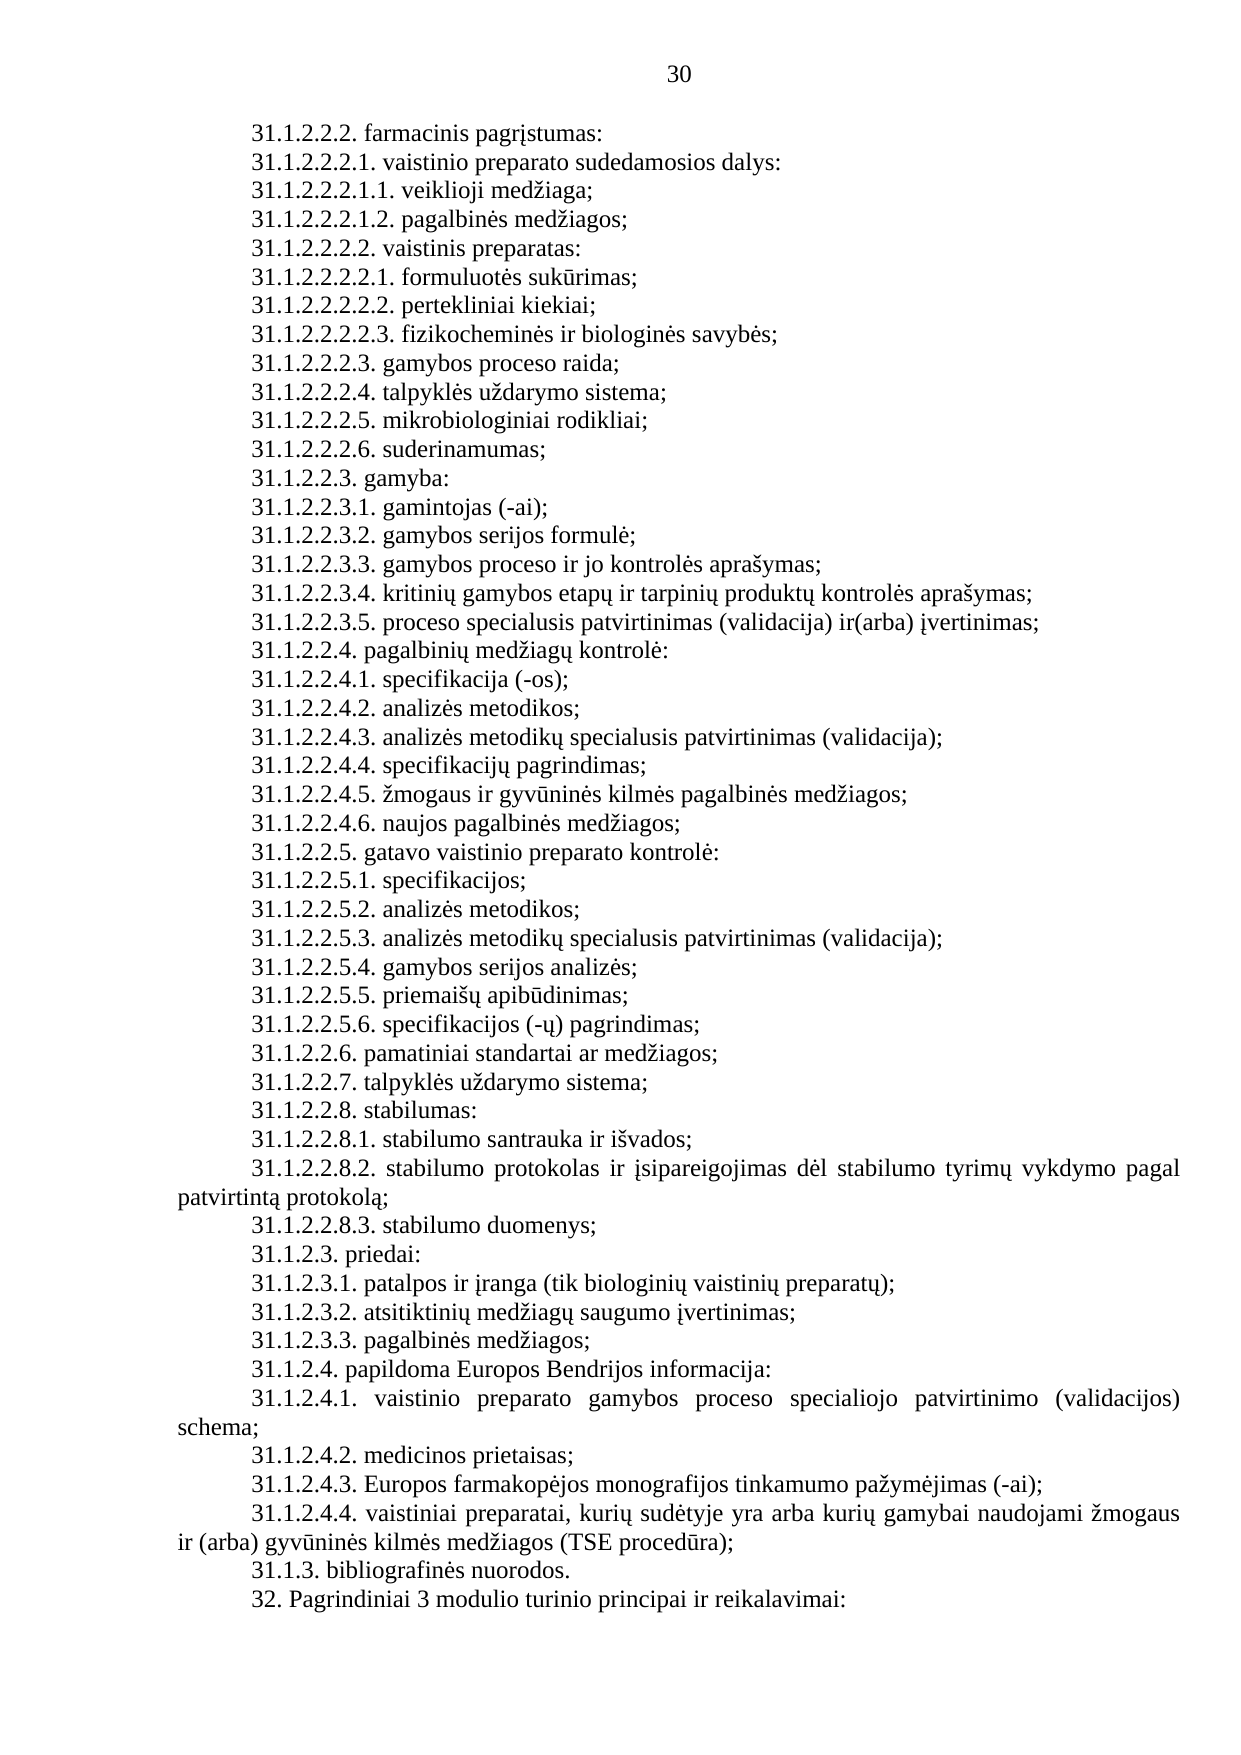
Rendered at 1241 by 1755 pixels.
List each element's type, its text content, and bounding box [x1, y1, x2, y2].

text 31.1.2.2.6. pamatiniai standartai ar medžiagos; [177, 1038, 1181, 1067]
text 31.1.2.2.2. farmacinis pagrįstumas: [177, 118, 1181, 147]
text 31.1.2.3.2. atsitiktinių medžiagų saugumo įvertinimas; [177, 1297, 1181, 1326]
text 31.1.2.2.5.1. specifikacijos; [177, 866, 1181, 894]
text 31.1.2.2.7. talpyklės uždarymo sistema; [177, 1067, 1181, 1096]
text 31.1.2.2.2.2.1. formuluotės sukūrimas; [177, 262, 1181, 291]
text 31.1.3. bibliografinės nuorodos. [177, 1556, 1181, 1584]
text 31.1.2.2.2.3. gamybos proceso raida; [177, 348, 1181, 377]
text 31.1.2.2.8. stabilumas: [177, 1096, 1181, 1124]
text 31.1.2.2.8.2. stabilumo protokolas ir įsipareigojimas dėl stabilumo tyrimų vykdymo pagal patvirtintą protokolą; [177, 1153, 1181, 1211]
text 31.1.2.2.2.2.3. fizikocheminės ir biologinės savybės; [177, 319, 1181, 348]
text 31.1.2.4. papildoma Europos Bendrijos informacija: [177, 1354, 1181, 1383]
text 31.1.2.2.2.1.2. pagalbinės medžiagos; [177, 204, 1181, 233]
text 31.1.2.2.8.3. stabilumo duomenys; [177, 1211, 1181, 1239]
text 31.1.2.2.4. pagalbinių medžiagų kontrolė: [177, 636, 1181, 664]
text 31.1.2.3.3. pagalbinės medžiagos; [177, 1326, 1181, 1354]
text 31.1.2.2.8.1. stabilumo santrauka ir išvados; [177, 1124, 1181, 1153]
text 31.1.2.2.4.4. specifikacijų pagrindimas; [177, 751, 1181, 779]
text 31.1.2.2.4.3. analizės metodikų specialusis patvirtinimas (validacija); [177, 722, 1181, 751]
text 31.1.2.3.1. patalpos ir įranga (tik biologinių vaistinių preparatų); [177, 1268, 1181, 1297]
text 31.1.2.2.5.5. priemaišų apibūdinimas; [177, 981, 1181, 1009]
text 31.1.2.2.3.4. kritinių gamybos etapų ir tarpinių produktų kontrolės aprašymas; [177, 578, 1181, 607]
text 31.1.2.2.5.3. analizės metodikų specialusis patvirtinimas (validacija); [177, 923, 1181, 952]
text 31.1.2.4.3. Europos farmakopėjos monografijos tinkamumo pažymėjimas (-ai); [177, 1469, 1181, 1498]
text 31.1.2.4.4. vaistiniai preparatai, kurių sudėtyje yra arba kurių gamybai naudojami žmogaus ir (arba) gyvūninės kilmės medžiagos (TSE procedūra); [177, 1498, 1181, 1556]
text 31.1.2.2.5.2. analizės metodikos; [177, 894, 1181, 923]
text 31.1.2.2.5.4. gamybos serijos analizės; [177, 952, 1181, 981]
text 31.1.2.3. priedai: [177, 1239, 1181, 1268]
text 32. Pagrindiniai 3 modulio turinio principai ir reikalavimai: [177, 1584, 1181, 1613]
text 31.1.2.2.5.6. specifikacijos (-ų) pagrindimas; [177, 1009, 1181, 1038]
text 31.1.2.4.1. vaistinio preparato gamybos proceso specialiojo patvirtinimo (validacijos) schema; [177, 1383, 1181, 1441]
text 31.1.2.2.4.1. specifikacija (-os); [177, 664, 1181, 693]
text 31.1.2.2.2.2. vaistinis preparatas: [177, 233, 1181, 262]
text 31.1.2.4.2. medicinos prietaisas; [177, 1441, 1181, 1469]
text 31.1.2.2.3.3. gamybos proceso ir jo kontrolės aprašymas; [177, 549, 1181, 578]
text 31.1.2.2.2.1.1. veiklioji medžiaga; [177, 176, 1181, 204]
text 31.1.2.2.4.5. žmogaus ir gyvūninės kilmės pagalbinės medžiagos; [177, 779, 1181, 808]
text 31.1.2.2.2.2.2. pertekliniai kiekiai; [177, 291, 1181, 319]
text 31.1.2.2.5. gatavo vaistinio preparato kontrolė: [177, 837, 1181, 866]
text 31.1.2.2.2.4. talpyklės uždarymo sistema; [177, 377, 1181, 406]
text 31.1.2.2.3.1. gamintojas (-ai); [177, 492, 1181, 521]
text 31.1.2.2.2.6. suderinamumas; [177, 434, 1181, 463]
text 31.1.2.2.2.1. vaistinio preparato sudedamosios dalys: [177, 147, 1181, 176]
text 31.1.2.2.3.2. gamybos serijos formulė; [177, 521, 1181, 549]
text 31.1.2.2.3.5. proceso specialusis patvirtinimas (validacija) ir(arba) įvertinimas; [177, 607, 1181, 636]
text 31.1.2.2.3. gamyba: [177, 463, 1181, 492]
text 31.1.2.2.4.2. analizės metodikos; [177, 693, 1181, 722]
text 31.1.2.2.2.5. mikrobiologiniai rodikliai; [177, 406, 1181, 434]
text 31.1.2.2.4.6. naujos pagalbinės medžiagos; [177, 808, 1181, 837]
